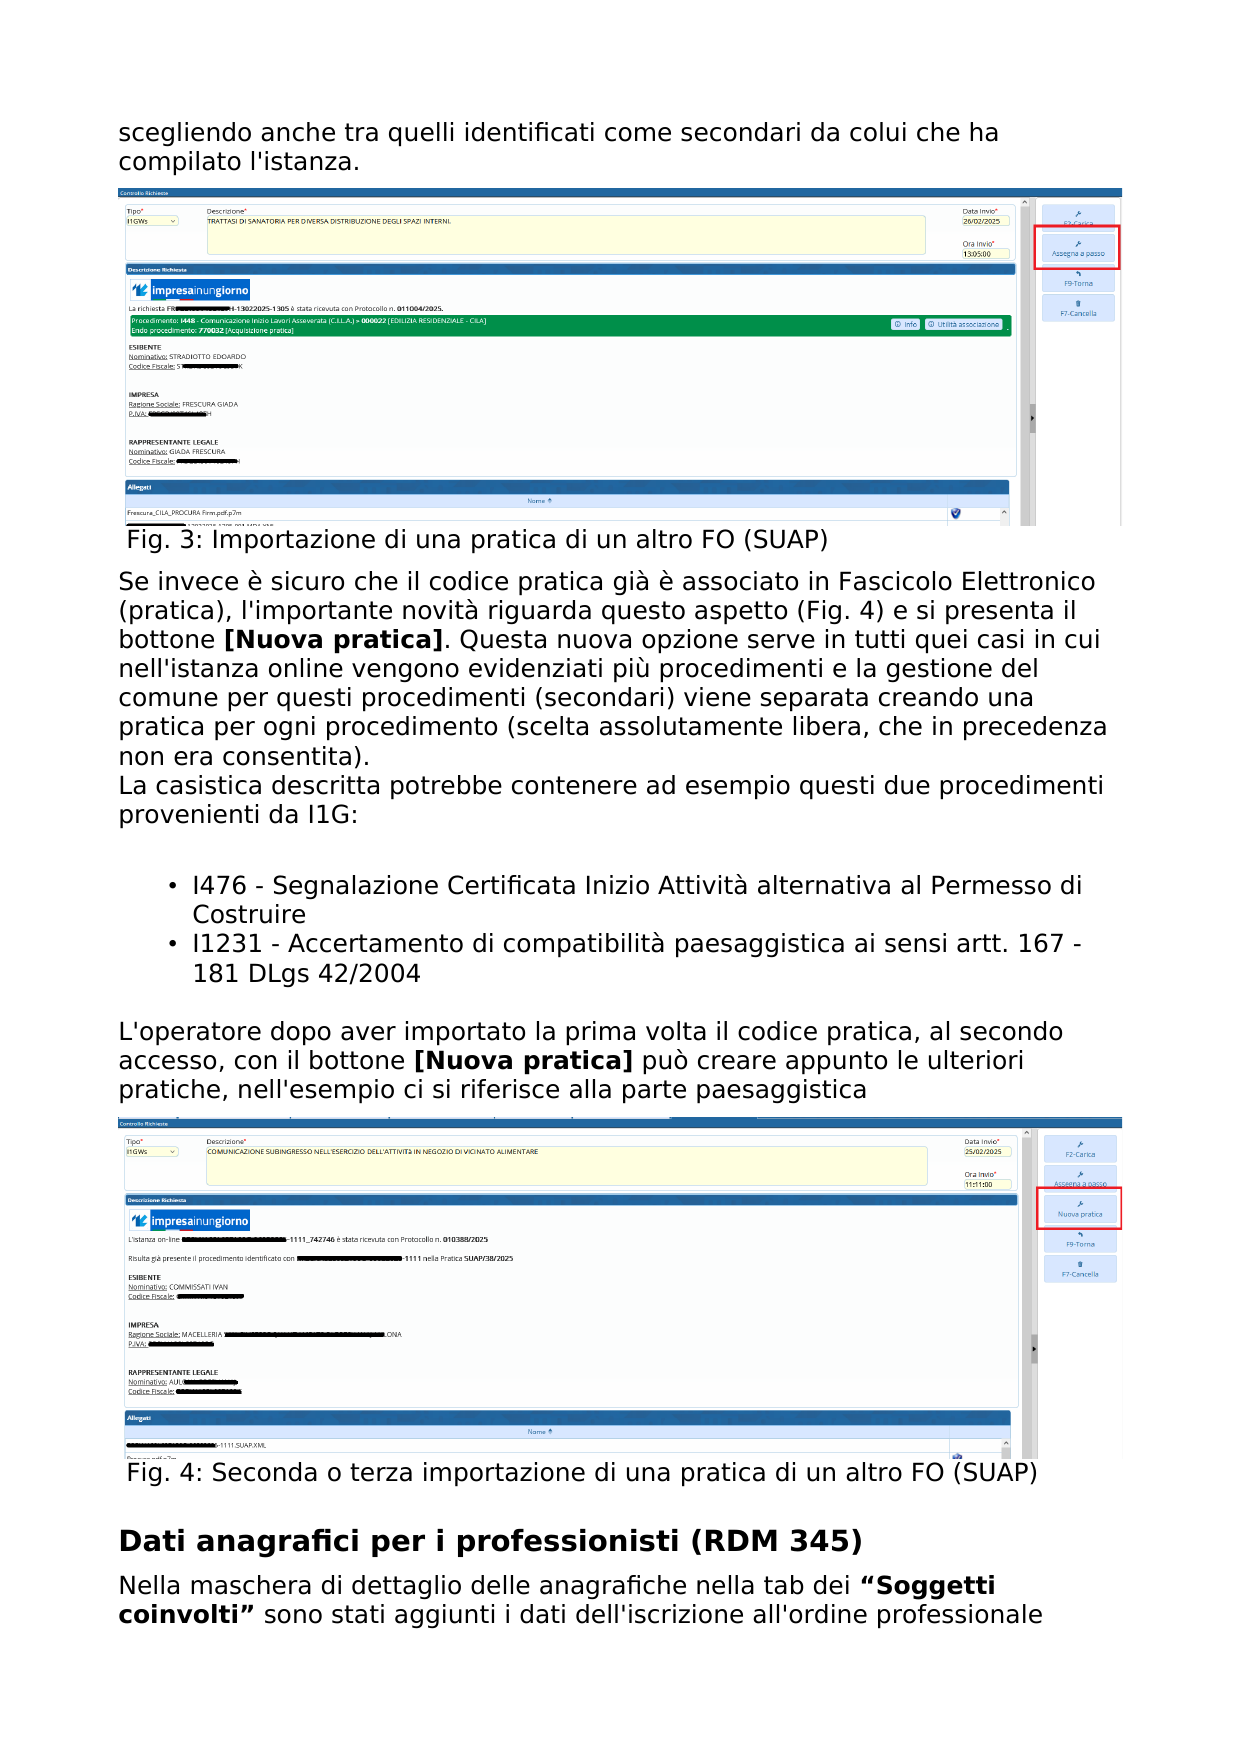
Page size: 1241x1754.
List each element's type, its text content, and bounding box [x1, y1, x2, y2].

text Fig. 3: Importazione di una pratica di un altro FO (SUAP) [118, 526, 1122, 554]
text Nella maschera di dettaglio delle anagrafiche nella tab dei “Soggetti coinvolti” sono stati aggiunti i dati dell'iscrizione all'ordine professionale [118, 1571, 1122, 1629]
subtitle Dati anagrafici per i professionisti (RDM 345) [118, 1525, 1122, 1559]
list I1231 - Accertamento di compatibilità paesaggistica ai sensi artt. 167 - 181 DLgs 42/2004 [177, 929, 1122, 988]
list I476 - Segnalazione Certificata Inizio Attività alternativa al Permesso di Costruire [177, 871, 1122, 929]
text Fig. 4: Seconda o terza importazione di una pratica di un altro FO (SUAP) [118, 1459, 1122, 1487]
text L'operatore dopo aver importato la prima volta il codice pratica, al secondo accesso, con il bottone [Nuova pratica] può creare appunto le ulteriori pratiche, nell'esempio ci si riferisce alla parte paesaggistica [118, 1017, 1122, 1105]
text scegliendo anche tra quelli identificati come secondari da colui che ha compilato l'istanza. [118, 118, 1122, 176]
picture [118, 188, 1123, 526]
picture [118, 1117, 1123, 1459]
text Se invece è sicuro che il codice pratica già è associato in Fascicolo Elettronico (pratica), l'importante novità riguarda questo aspetto (Fig. 4) e si presenta il bottone [Nuova pratica]. Questa nuova opzione serve in tutti quei casi in cui nell'istanza online vengono evidenziati più procedimenti e la gestione del comune per questi procedimenti (secondari) viene separata creando una pratica per ogni procedimento (scelta assolutamente libera, che in precedenza non era consentita). La casistica descritta potrebbe contenere ad esempio questi due procedimenti provenienti da I1G: [118, 567, 1122, 829]
